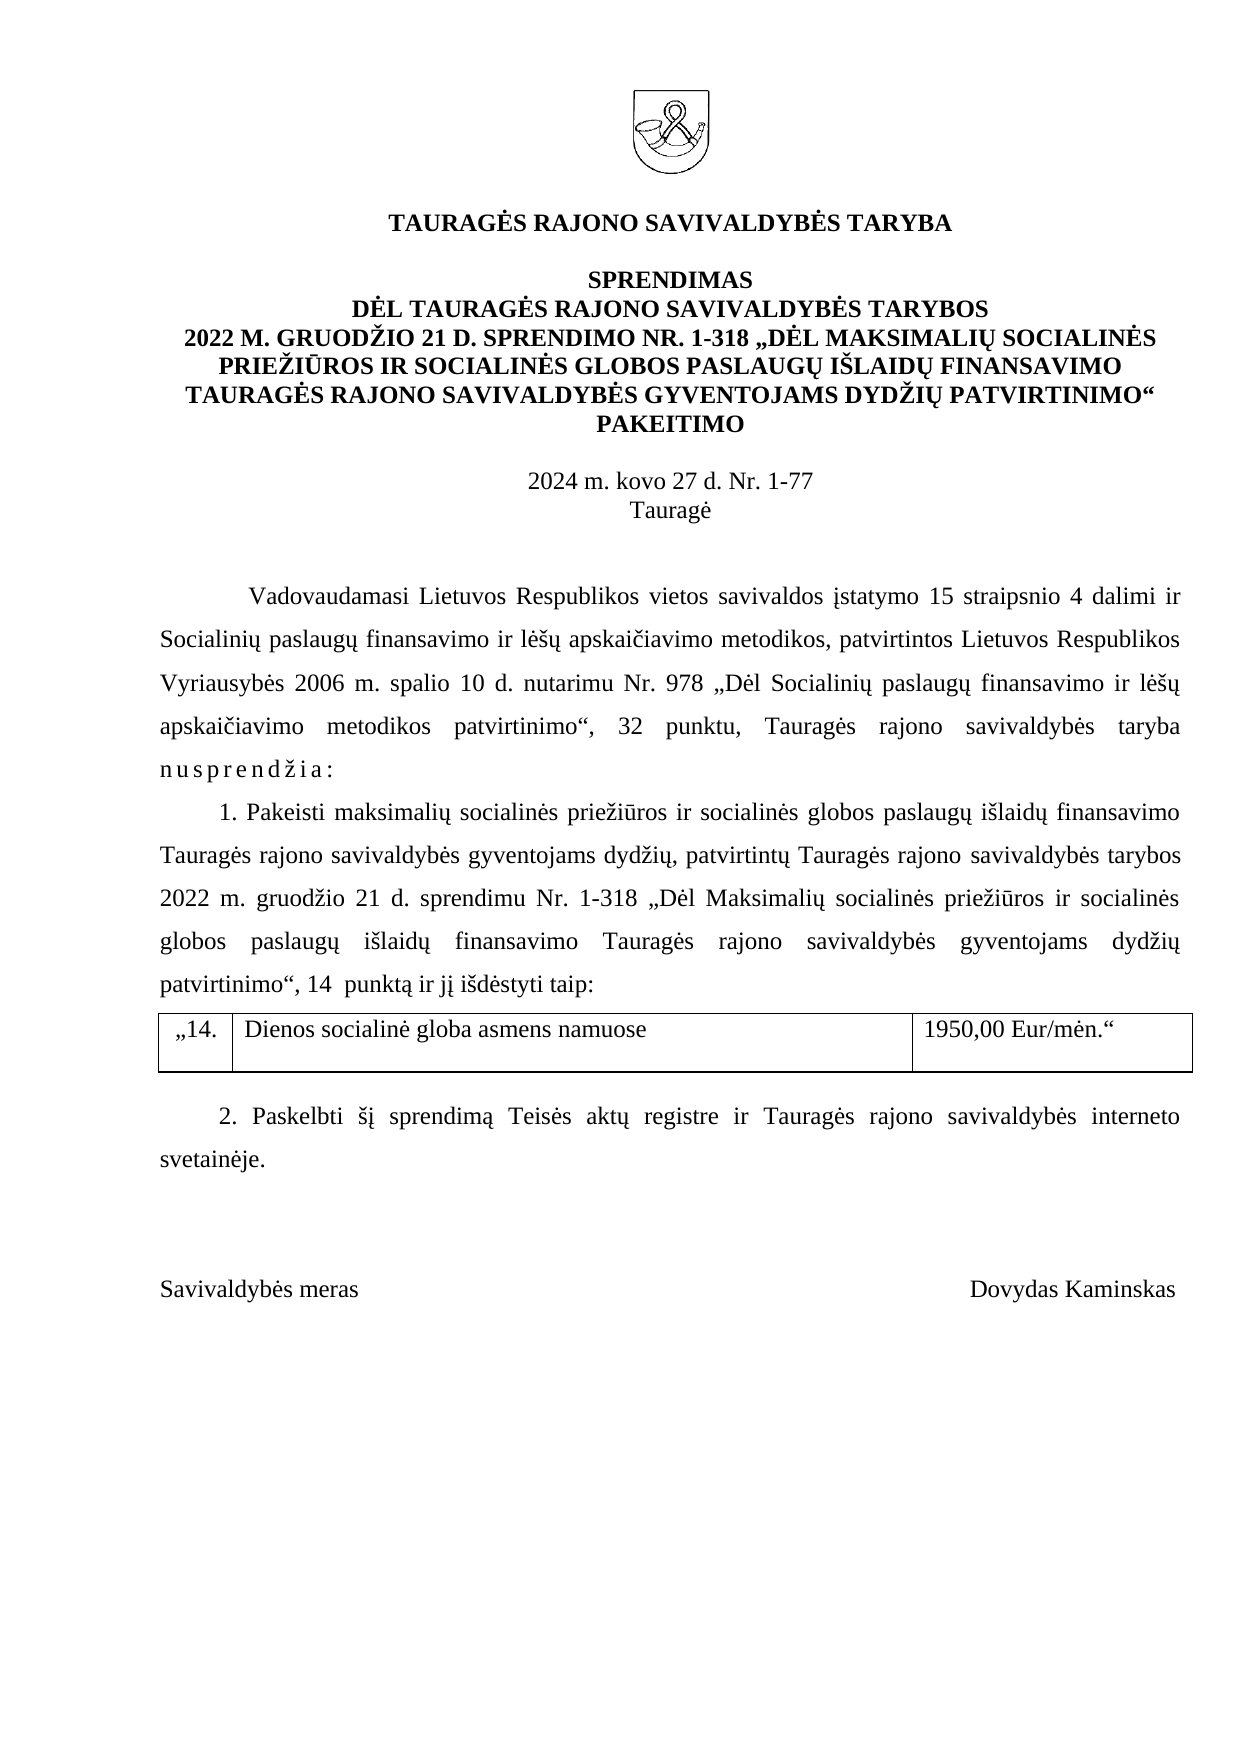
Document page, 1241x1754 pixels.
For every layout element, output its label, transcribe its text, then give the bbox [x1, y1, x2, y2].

text TAURAGĖS RAJONO SAVIVALDYBĖS TARYBA [159, 208, 1181, 236]
table_header Dienos socialinė globa asmens namuose [233, 1014, 912, 1071]
text 2024 m. kovo 27 d. Nr. 1-77 [159, 466, 1181, 495]
text Vadovaudamasi Lietuvos Respublikos vietos savivaldos įstatymo 15 straipsnio 4 dalimi ir Socialinių paslaugų finansavimo ir lėšų apskaičiavimo metodikos, patvirtintos Lietuvos Respublikos Vyriausybės 2006 m. spalio 10 d. nutarimu Nr. 978 „Dėl Socialinių paslaugų finansavimo ir lėšų apskaičiavimo metodikos patvirtinimo“, 32 punktu, Tauragės rajono savivaldybės taryba nusprendžia: [159, 581, 1181, 783]
text 2. Paskelbti šį sprendimą Teisės aktų registre ir Tauragės rajono savivaldybės interneto svetainėje. [159, 1101, 1181, 1173]
text 1. Pakeisti maksimalių socialinės priežiūros ir socialinės globos paslaugų išlaidų finansavimo Tauragės rajono savivaldybės gyventojams dydžių, patvirtintų Tauragės rajono savivaldybės tarybos 2022 m. gruodžio 21 d. sprendimu Nr. 1-318 „Dėl Maksimalių socialinės priežiūros ir socialinės globos paslaugų išlaidų finansavimo Tauragės rajono savivaldybės gyventojams dydžių patvirtinimo“, 14 punktą ir jį išdėstyti taip: [159, 797, 1181, 998]
text SPRENDIMAS [159, 265, 1181, 294]
text Tauragė [159, 495, 1181, 524]
text 2022 M. GRUODŽIO 21 D. SPRENDIMO NR. 1-318 „DĖL MAKSIMALIŲ SOCIALINĖS PRIEŽIŪROS IR SOCIALINĖS GLOBOS PASLAUGŲ IŠLAIDŲ FINANSAVIMO TAURAGĖS RAJONO SAVIVALDYBĖS GYVENTOJAMS DYDŽIŲ PATVIRTINIMO“ PAKEITIMO [159, 323, 1181, 438]
text DĖL TAURAGĖS RAJONO SAVIVALDYBĖS TARYBOS [159, 294, 1181, 323]
text Savivaldybės meras Dovydas Kaminskas [159, 1274, 1181, 1302]
table_header 1950,00 Eur/mėn.“ [913, 1014, 1192, 1071]
table_header „14. [159, 1014, 232, 1071]
